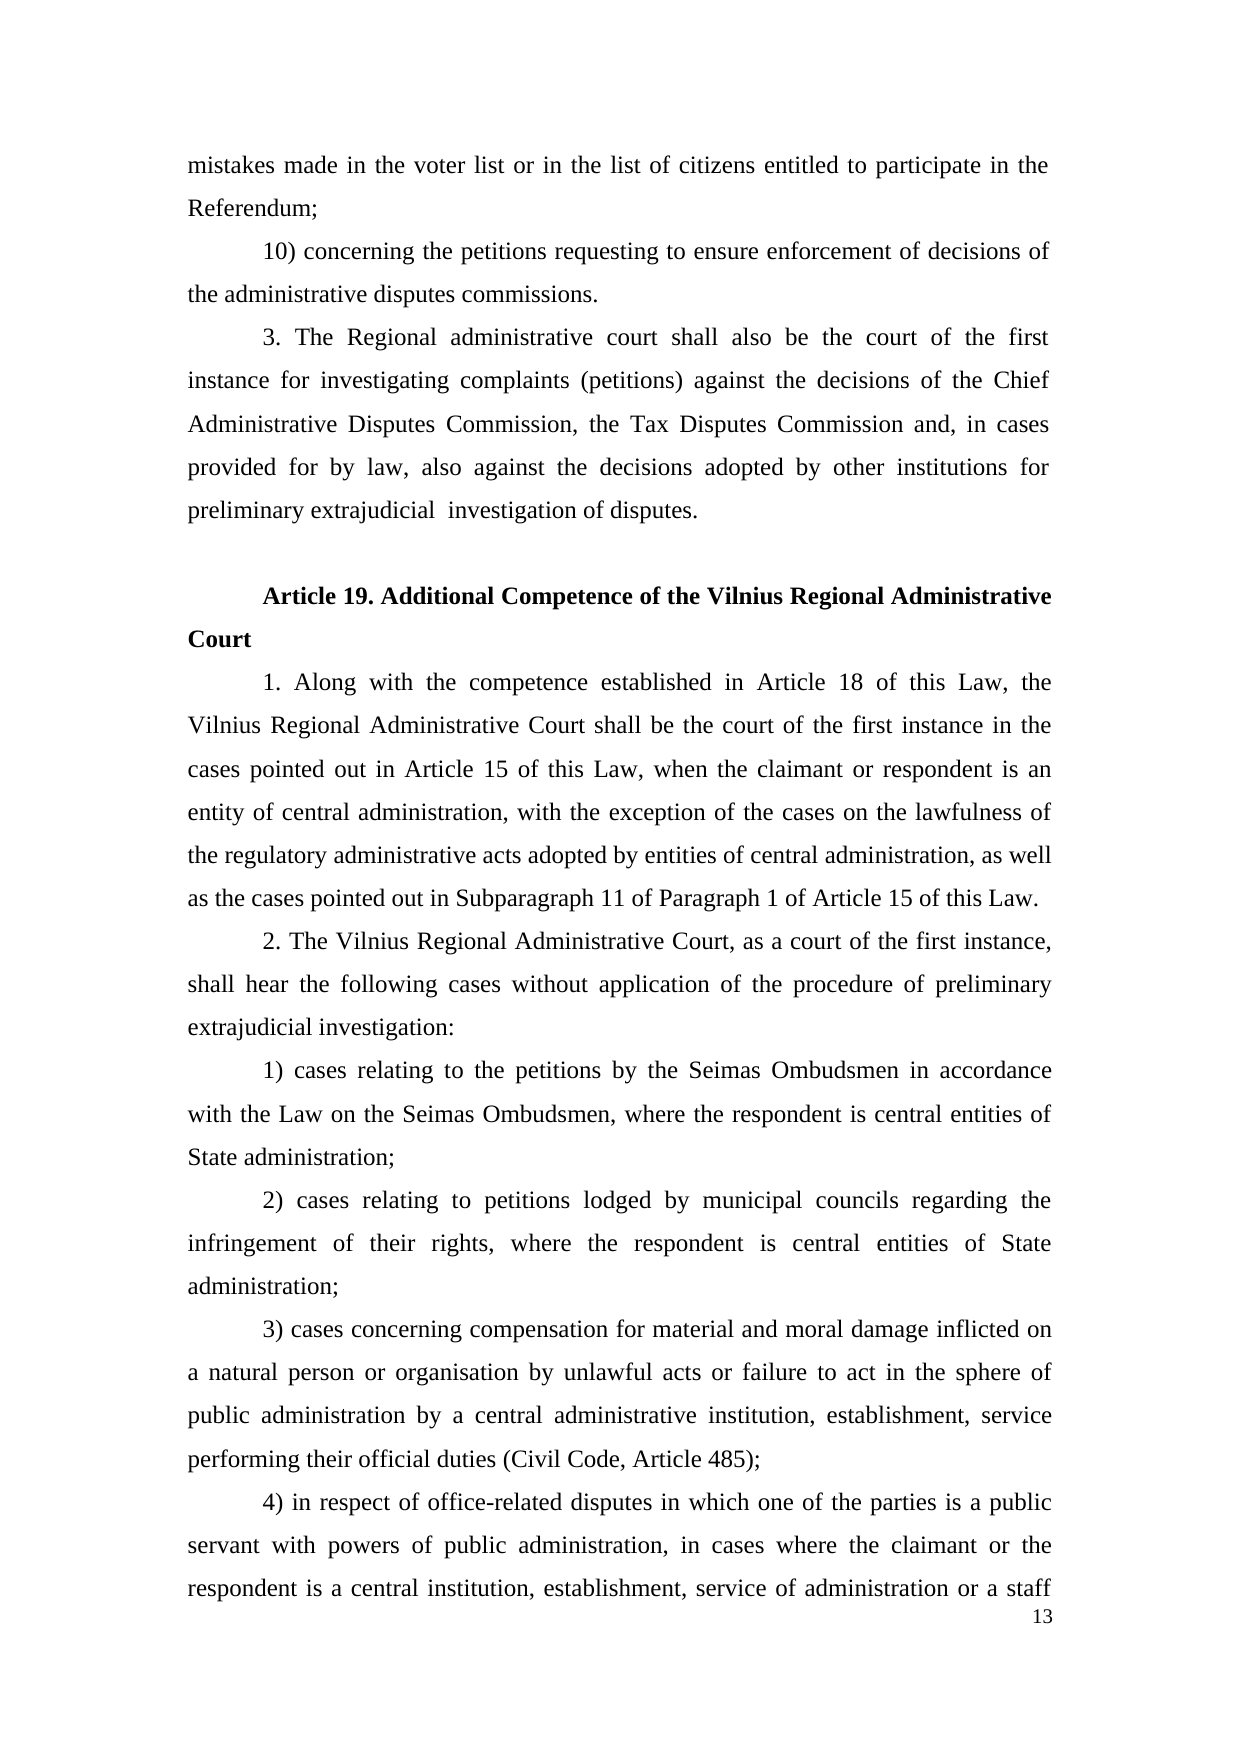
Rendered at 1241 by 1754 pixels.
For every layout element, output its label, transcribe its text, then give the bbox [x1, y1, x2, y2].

text 2) cases relating to petitions lodged by municipal councils regarding the infringement of their rights, where the respondent is central entities of State administration; [187, 1185, 1053, 1300]
text mistakes made in the voter list or in the list of citizens entitled to participate in the Referendum; [187, 150, 1050, 222]
text 4) in respect of office-related disputes in which one of the parties is a public servant with powers of public administration, in cases where the claimant or the respondent is a central institution, establishment, service of administration or a staff [187, 1487, 1053, 1602]
text 1. Along with the competence established in Article 18 of this Law, the Vilnius Regional Administrative Court shall be the court of the first instance in the cases pointed out in Article 15 of this Law, when the claimant or respondent is an entity of central administration, with the exception of the cases on the lawfulness of the regulatory administrative acts adopted by entities of central administration, as well as the cases pointed out in Subparagraph 11 of Paragraph 1 of Article 15 of this Law. [187, 667, 1053, 912]
text Article 19. Additional Competence of the Vilnius Regional Administrative Court [187, 581, 1053, 653]
text 10) concerning the petitions requesting to ensure enforcement of decisions of the administrative disputes commissions. [187, 236, 1050, 308]
text 3) cases concerning compensation for material and moral damage inflicted on a natural person or organisation by unlawful acts or failure to act in the sphere of public administration by a central administrative institution, establishment, service performing their official duties (Civil Code, Article 485); [187, 1314, 1053, 1472]
text 1) cases relating to the petitions by the Seimas Ombudsmen in accordance with the Law on the Seimas Ombudsmen, where the respondent is central entities of State administration; [187, 1056, 1053, 1171]
text 3. The Regional administrative court shall also be the court of the first instance for investigating complaints (petitions) against the decisions of the Chief Administrative Disputes Commission, the Tax Disputes Commission and, in cases provided for by law, also against the decisions adopted by other institutions for preliminary extrajudicial investigation of disputes. [187, 322, 1050, 524]
text 2. The Vilnius Regional Administrative Court, as a court of the first instance, shall hear the following cases without application of the procedure of preliminary extrajudicial investigation: [187, 926, 1053, 1041]
